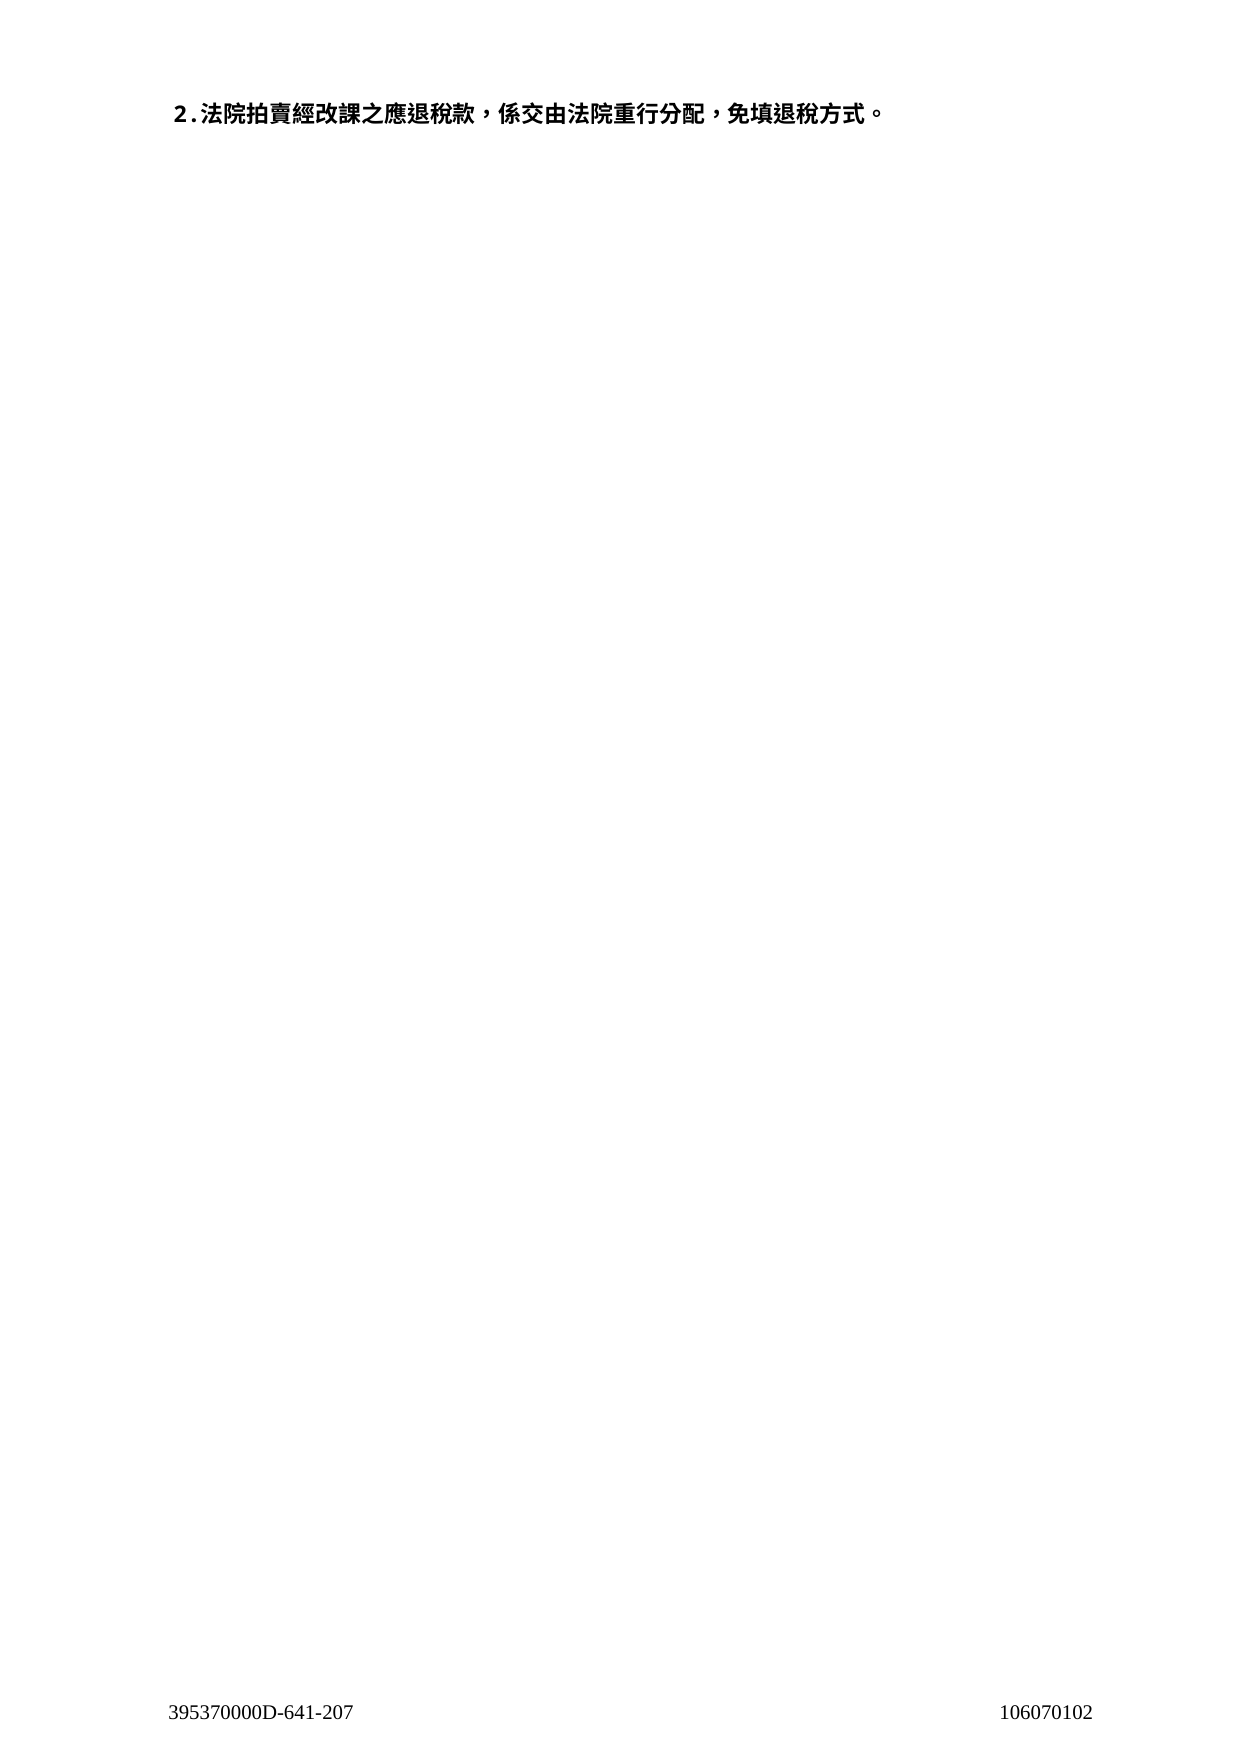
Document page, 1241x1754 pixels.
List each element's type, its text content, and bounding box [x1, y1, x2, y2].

text 2.法院拍賣經改課之應退稅款，係交由法院重行分配，免填退稅方式。 [118, 93, 1122, 131]
